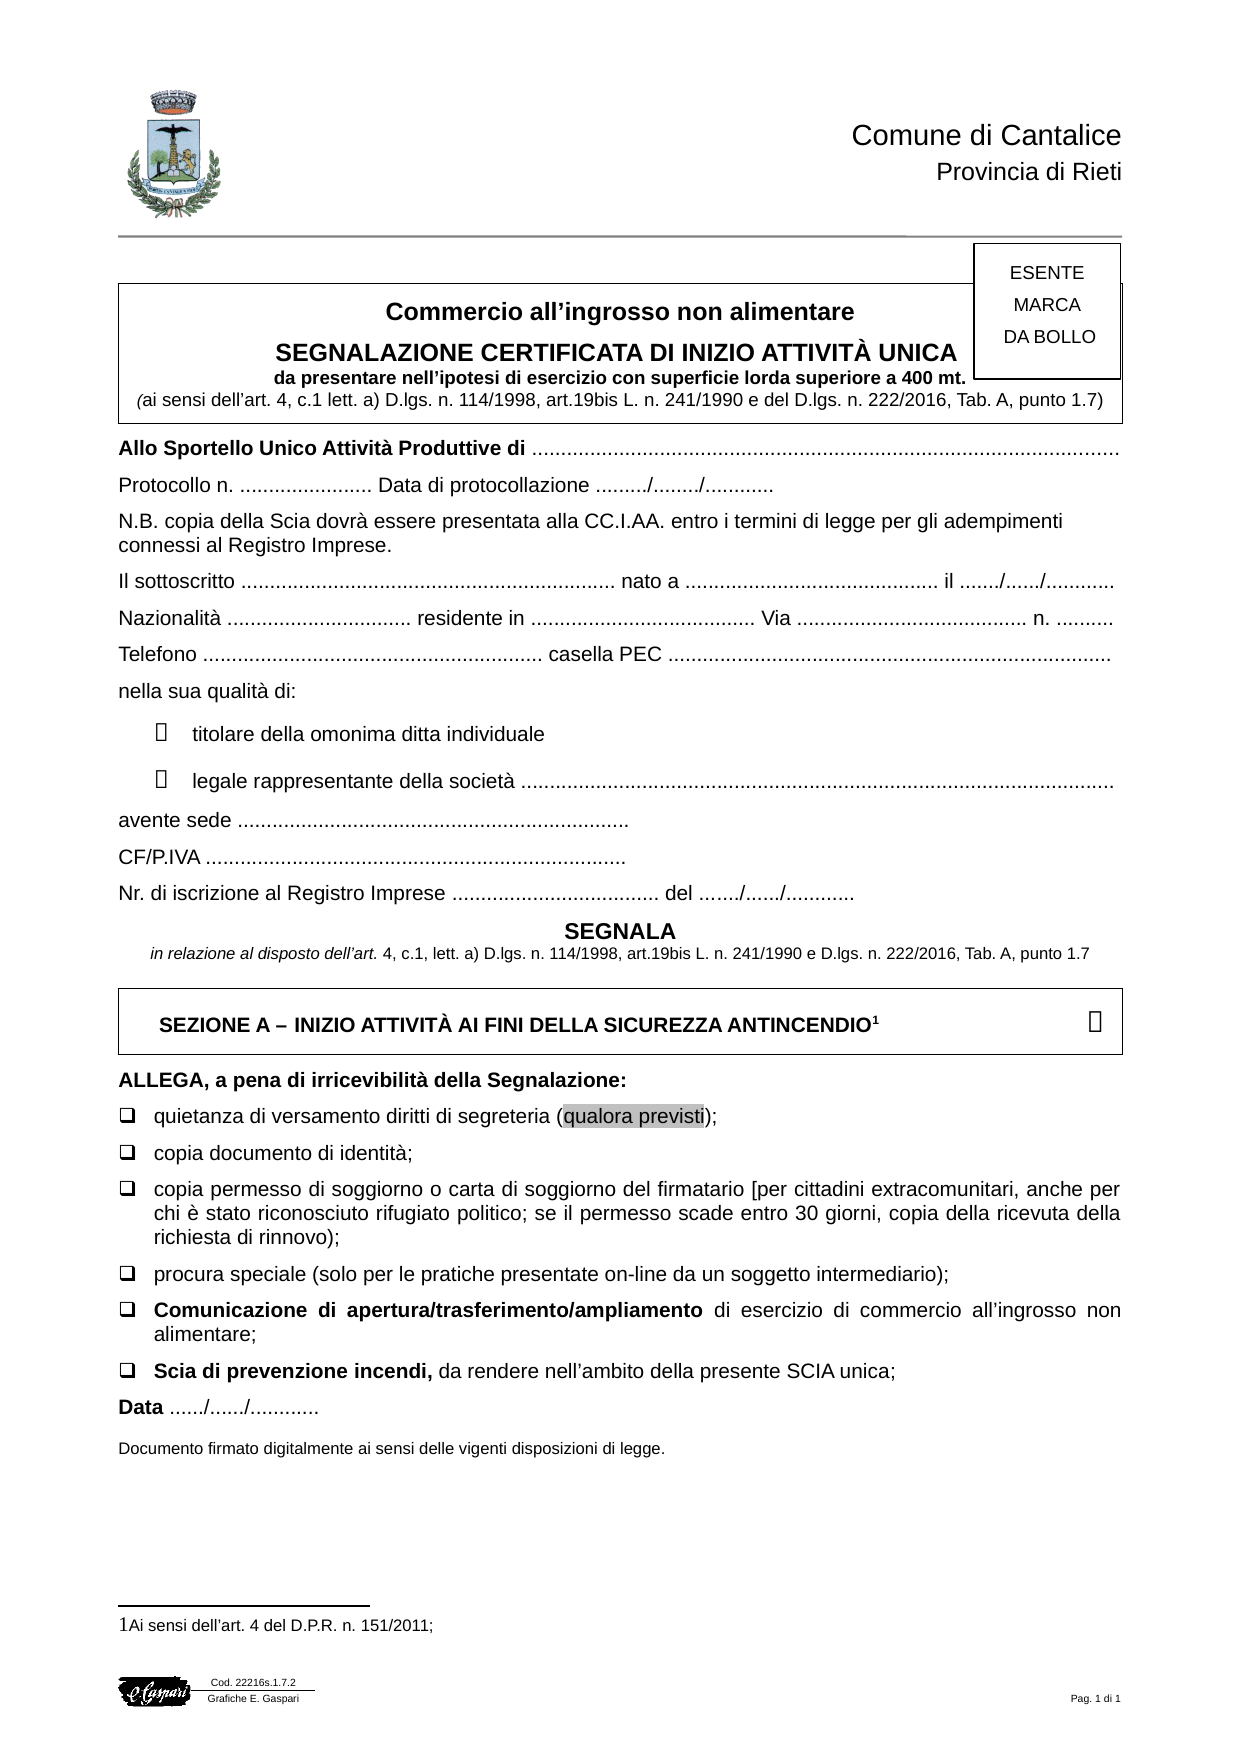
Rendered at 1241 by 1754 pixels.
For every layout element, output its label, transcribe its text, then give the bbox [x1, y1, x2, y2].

text  titolare della omonima ditta individuale [153, 715, 1122, 749]
text SEGNALA [118, 918, 1122, 944]
text N.B. copia della Scia dovrà essere presentata alla CC.I.AA. entro i termini di legge per gli adempimenti connessi al Registro Imprese. [118, 509, 1122, 557]
text Comune di Cantalice [224, 118, 1122, 152]
list Comunicazione di apertura/trasferimento/ampliamento di esercizio di commercio all’ingrosso non alimentare; [118, 1298, 1122, 1346]
picture [122, 87, 224, 219]
text nella sua qualità di: [118, 679, 1122, 703]
picture [117, 1675, 191, 1707]
text Telefono ........................................................... casella PEC ............................................................................. [118, 642, 1122, 666]
text in relazione al disposto dell’art. 4, c.1, lett. a) D.lgs. n. 114/1998, art.19bis L. n. 241/1990 e D.lgs. n. 222/2016, Tab. A, punto 1.7 [118, 944, 1122, 963]
text CF/P.IVA ......................................................................... [118, 845, 1122, 869]
list quietanza di versamento diritti di segreteria (qualora previsti); [118, 1104, 1122, 1128]
text Documento firmato digitalmente ai sensi delle vigenti disposizioni di legge. [118, 1439, 1122, 1458]
text Provincia di Rieti [224, 157, 1122, 185]
text Allo Sportello Unico Attività Produttive di [118, 436, 1122, 460]
text  legale rappresentante della società ....................................................................................................... [153, 762, 1122, 796]
table_header SEZIONE A – INIZIO ATTIVITÀ AI FINI DELLA SICUREZZA ANTINCENDIO  [119, 989, 1122, 1054]
text ALLEGA, a pena di irricevibilità della Segnalazione: [118, 1067, 1122, 1091]
text Data ....../....../............ [118, 1395, 1122, 1419]
text avente sede .................................................................... [118, 808, 1122, 832]
list procura speciale (solo per le pratiche presentate on-line da un soggetto intermediario); [118, 1261, 1122, 1286]
list copia documento di identità; [118, 1140, 1122, 1164]
text Protocollo n. ....................... Data di protocollazione ........./......../............ [118, 472, 1122, 496]
list Scia di prevenzione incendi, da rendere nell’ambito della presente SCIA unica; [118, 1358, 1122, 1383]
text Nazionalità ................................ residente in ....................................... Via ........................................ n. .......... [118, 606, 1122, 630]
table_header Commercio all’ingrosso non alimentare SEGNALAZIONE CERTIFICATA DI INIZIO ATTIVITÀ UNICA da presentare nell’ipotesi di esercizio con superficie lorda superiore a 400 mt. (ai sensi dell’art. 4, c.1 lett. a) D.lgs. n. 114/1998, art.19bis L. n. 241/1990 e del D.lgs. n. 222/2016, Tab. A, punto 1.7) [119, 284, 1122, 422]
list copia permesso di soggiorno o carta di soggiorno del firmatario [per cittadini extracomunitari, anche per chi è stato riconosciuto rifugiato politico; se il permesso scade entro 30 giorni, copia della ricevuta della richiesta di rinnovo); [118, 1177, 1122, 1249]
text Nr. di iscrizione al Registro Imprese .................................... del ......./....../............ [118, 881, 1122, 905]
text Il sottoscritto ................................................................. nato a ............................................ il ......./....../............ [118, 569, 1122, 593]
